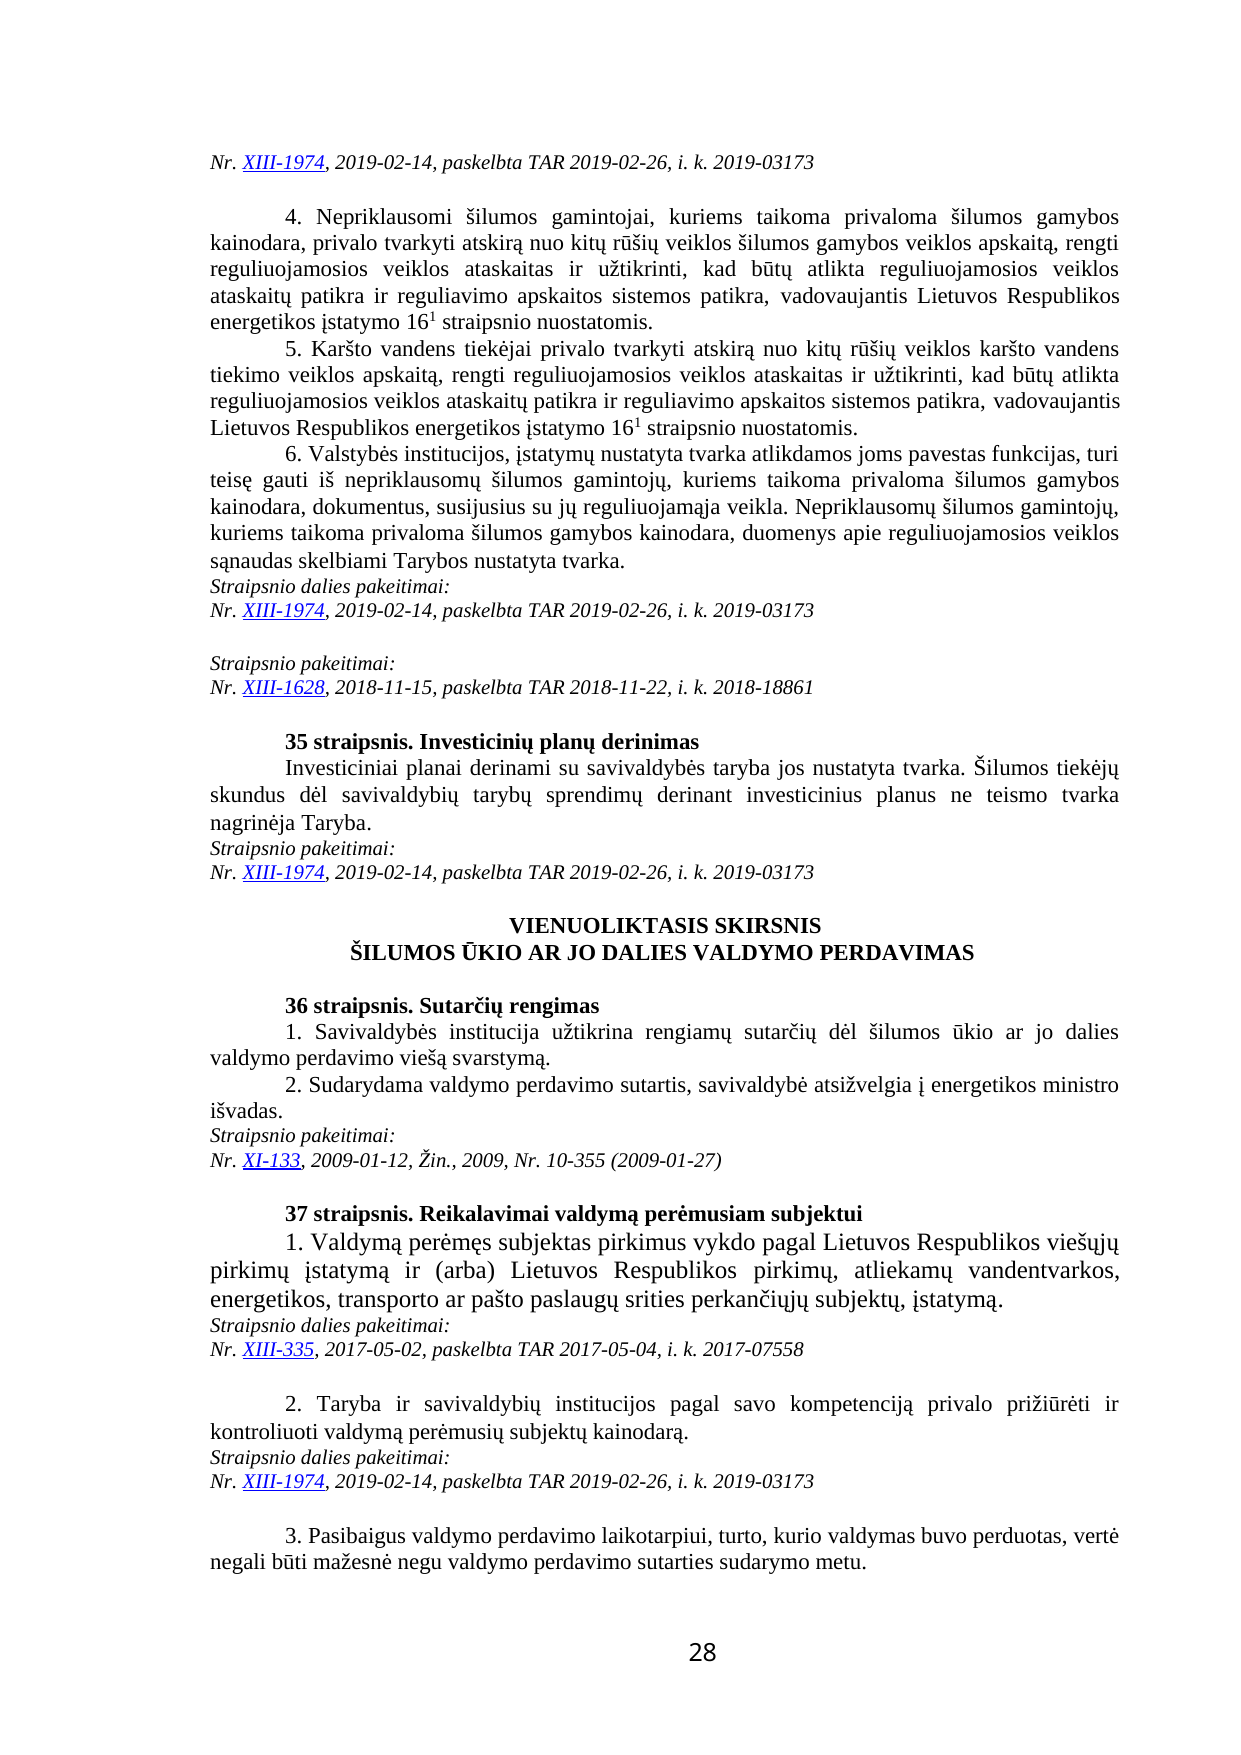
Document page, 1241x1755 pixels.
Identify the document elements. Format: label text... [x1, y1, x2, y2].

text Nr. XIII-1628, 2018-11-15, paskelbta TAR 2018-11-22, i. k. 2018-18861 [210, 675, 1120, 699]
text Straipsnio dalies pakeitimai: [210, 1313, 1120, 1337]
text Nr. XIII-1974, 2019-02-14, paskelbta TAR 2019-02-26, i. k. 2019-03173 [210, 1469, 1120, 1493]
text Nr. XIII-1974, 2019-02-14, paskelbta TAR 2019-02-26, i. k. 2019-03173 [210, 150, 1120, 174]
text Straipsnio pakeitimai: [210, 651, 1120, 675]
text Nr. XIII-1974, 2019-02-14, paskelbta TAR 2019-02-26, i. k. 2019-03173 [210, 860, 1120, 884]
text Straipsnio pakeitimai: [210, 836, 1120, 860]
text 3. Pasibaigus valdymo perdavimo laikotarpiui, turto, kurio valdymas buvo perduotas, vertė negali būti mažesnė negu valdymo perdavimo sutarties sudarymo metu. [210, 1522, 1120, 1574]
text Straipsnio dalies pakeitimai: [210, 574, 1120, 598]
text 4. Nepriklausomi šilumos gamintojai, kuriems taikoma privaloma šilumos gamybos kainodara, privalo tvarkyti atskirą nuo kitų rūšių veiklos šilumos gamybos veiklos apskaitą, rengti reguliuojamosios veiklos ataskaitas ir užtikrinti, kad būtų atlikta reguliuojamosios veiklos ataskaitų patikra ir reguliavimo apskaitos sistemos patikra, vadovaujantis Lietuvos Respublikos energetikos įstatymo 161 straipsnio nuostatomis. [210, 203, 1120, 334]
text VIENUOLIKTASIS SKIRSNIS [210, 913, 1120, 939]
text Nr. XIII-1974, 2019-02-14, paskelbta TAR 2019-02-26, i. k. 2019-03173 [210, 598, 1120, 622]
text 35 straipsnis. Investicinių planų derinimas [210, 728, 1120, 754]
text ŠILUMOS ŪKIO AR JO DALIES VALDYMO PERDAVIMAS [210, 939, 1120, 965]
text Investiciniai planai derinami su savivaldybės taryba jos nustatyta tvarka. Šilumos tiekėjų skundus dėl savivaldybių tarybų sprendimų derinant investicinius planus ne teismo tvarka nagrinėja Taryba. [210, 754, 1120, 836]
text Nr. XI-133, 2009-01-12, Žin., 2009, Nr. 10-355 (2009-01-27) [210, 1147, 1120, 1172]
text 1. Valdymą perėmęs subjektas pirkimus vykdo pagal Lietuvos Respublikos viešųjų pirkimų įstatymą ir (arba) Lietuvos Respublikos pirkimų, atliekamų vandentvarkos, energetikos, transporto ar pašto paslaugų srities perkančiųjų subjektų, įstatymą. [210, 1227, 1120, 1313]
text 2. Taryba ir savivaldybių institucijos pagal savo kompetenciją privalo prižiūrėti ir kontroliuoti valdymą perėmusių subjektų kainodarą. [210, 1390, 1120, 1445]
text 1. Savivaldybės institucija užtikrina rengiamų sutarčių dėl šilumos ūkio ar jo dalies valdymo perdavimo viešą svarstymą. [210, 1018, 1120, 1071]
text 36 straipsnis. Sutarčių rengimas [210, 992, 1120, 1018]
text 5. Karšto vandens tiekėjai privalo tvarkyti atskirą nuo kitų rūšių veiklos karšto vandens tiekimo veiklos apskaitą, rengti reguliuojamosios veiklos ataskaitas ir užtikrinti, kad būtų atlikta reguliuojamosios veiklos ataskaitų patikra ir reguliavimo apskaitos sistemos patikra, vadovaujantis Lietuvos Respublikos energetikos įstatymo 161 straipsnio nuostatomis. [210, 334, 1120, 440]
text Nr. XIII-335, 2017-05-02, paskelbta TAR 2017-05-04, i. k. 2017-07558 [210, 1337, 1120, 1361]
text 6. Valstybės institucijos, įstatymų nustatyta tvarka atlikdamos joms pavestas funkcijas, turi teisę gauti iš nepriklausomų šilumos gamintojų, kuriems taikoma privaloma šilumos gamybos kainodara, dokumentus, susijusius su jų reguliuojamąja veikla. Nepriklausomų šilumos gamintojų, kuriems taikoma privaloma šilumos gamybos kainodara, duomenys apie reguliuojamosios veiklos sąnaudas skelbiami Tarybos nustatyta tvarka. [210, 440, 1120, 574]
text Straipsnio pakeitimai: [210, 1123, 1120, 1147]
text Straipsnio dalies pakeitimai: [210, 1445, 1120, 1469]
text 2. Sudarydama valdymo perdavimo sutartis, savivaldybė atsižvelgia į energetikos ministro išvadas. [210, 1071, 1120, 1123]
text 37 straipsnis. Reikalavimai valdymą perėmusiam subjektui [210, 1200, 1120, 1227]
